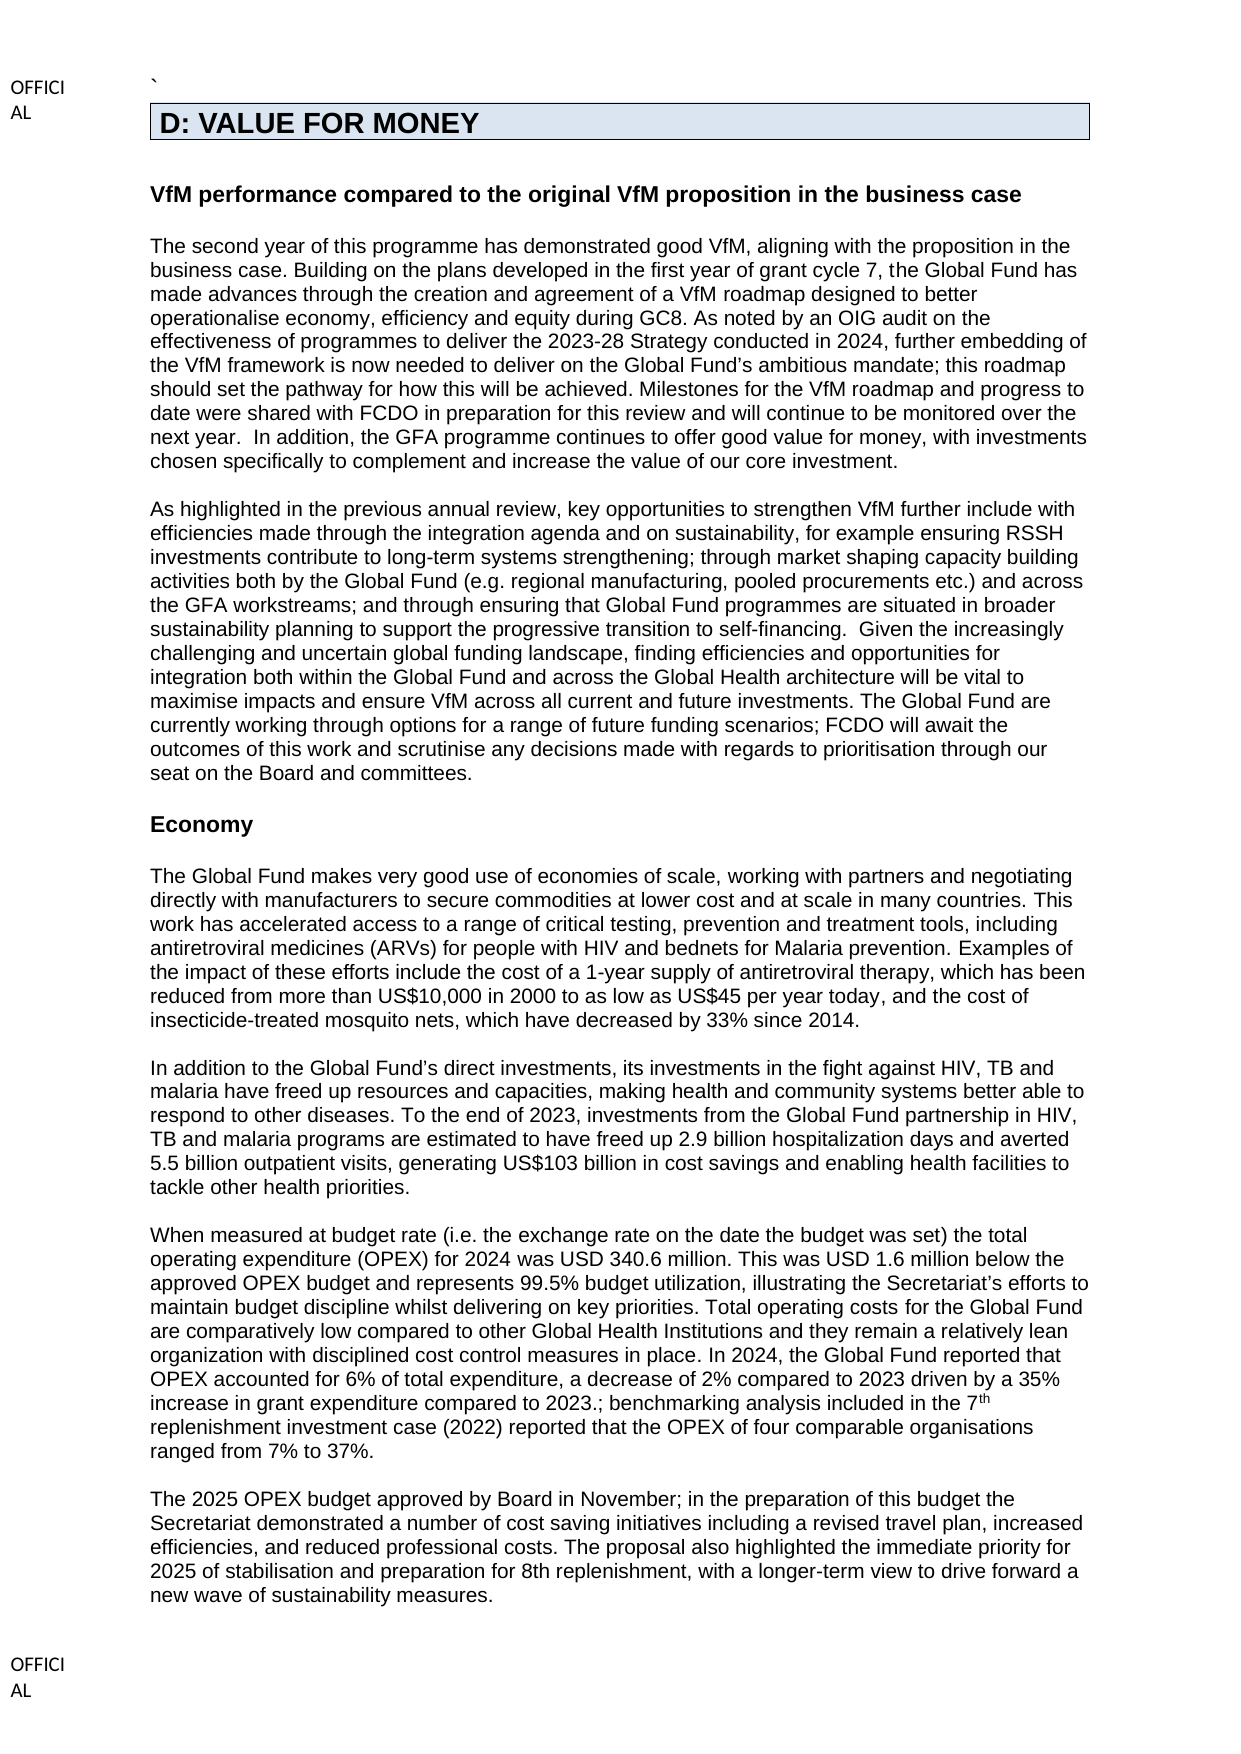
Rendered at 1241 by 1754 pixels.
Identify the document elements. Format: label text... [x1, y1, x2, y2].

text As highlighted in the previous annual review, key opportunities to strengthen VfM further include with efficiencies made through the integration agenda and on sustainability, for example ensuring RSSH investments contribute to long-term systems strengthening; through market shaping capacity building activities both by the Global Fund (e.g. regional manufacturing, pooled procurements etc.) and across the GFA workstreams; and through ensuring that Global Fund programmes are situated in broader sustainability planning to support the progressive transition to self-financing. Given the increasingly challenging and uncertain global funding landscape, finding efficiencies and opportunities for integration both within the Global Fund and across the Global Health architecture will be vital to maximise impacts and ensure VfM across all current and future investments. The Global Fund are currently working through options for a range of future funding scenarios; FCDO will await the outcomes of this work and scrutinise any decisions made with regards to prioritisation through our seat on the Board and committees. [150, 497, 1090, 784]
text In addition to the Global Fund’s direct investments, its investments in the fight against HIV, TB and malaria have freed up resources and capacities, making health and community systems better able to respond to other diseases. To the end of 2023, investments from the Global Fund partnership in HIV, TB and malaria programs are estimated to have freed up 2.9 billion hospitalization days and averted 5.5 billion outpatient visits, generating US$103 billion in cost savings and enabling health facilities to tackle other health priorities. [150, 1055, 1090, 1199]
text The second year of this programme has demonstrated good VfM, aligning with the proposition in the business case. Building on the plans developed in the first year of grant cycle 7, the Global Fund has made advances through the creation and agreement of a VfM roadmap designed to better operationalise economy, efficiency and equity during GC8. As noted by an OIG audit on the effectiveness of programmes to deliver the 2023-28 Strategy conducted in 2024, further embedding of the VfM framework is now needed to deliver on the Global Fund’s ambitious mandate; this roadmap should set the pathway for how this will be achieved. Milestones for the VfM roadmap and progress to date were shared with FCDO in preparation for this review and will continue to be monitored over the next year. In addition, the GFA programme continues to offer good value for money, with investments chosen specifically to complement and increase the value of our core investment. [150, 233, 1090, 473]
text Economy [150, 811, 1090, 837]
text The 2025 OPEX budget approved by Board in November; in the preparation of this budget the Secretariat demonstrated a number of cost saving initiatives including a revised travel plan, increased efficiencies, and reduced professional costs. The proposal also highlighted the immediate priority for 2025 of stabilisation and preparation for 8th replenishment, with a longer-term view to drive forward a new wave of sustainability measures. [150, 1487, 1090, 1606]
subtitle D: VALUE FOR MONEY [151, 104, 1089, 139]
text VfM performance compared to the original VfM proposition in the business case [150, 181, 1090, 207]
text The Global Fund makes very good use of economies of scale, working with partners and negotiating directly with manufacturers to secure commodities at lower cost and at scale in many countries. This work has accelerated access to a range of critical testing, prevention and treatment tools, including antiretroviral medicines (ARVs) for people with HIV and bednets for Malaria prevention. Examples of the impact of these efforts include the cost of a 1-year supply of antiretroviral therapy, which has been reduced from more than US$10,000 in 2000 to as low as US$45 per year today, and the cost of insecticide-treated mosquito nets, which have decreased by 33% since 2014. [150, 864, 1090, 1031]
text When measured at budget rate (i.e. the exchange rate on the date the budget was set) the total operating expenditure (OPEX) for 2024 was USD 340.6 million. This was USD 1.6 million below the approved OPEX budget and represents 99.5% budget utilization, illustrating the Secretariat’s efforts to maintain budget discipline whilst delivering on key priorities. Total operating costs for the Global Fund are comparatively low compared to other Global Health Institutions and they remain a relatively lean organization with disciplined cost control measures in place. In 2024, the Global Fund reported that OPEX accounted for 6% of total expenditure, a decrease of 2% compared to 2023 driven by a 35% increase in grant expenditure compared to 2023.; benchmarking analysis included in the 7th replenishment investment case (2022) reported that the OPEX of four comparable organisations ranged from 7% to 37%. [150, 1223, 1090, 1463]
